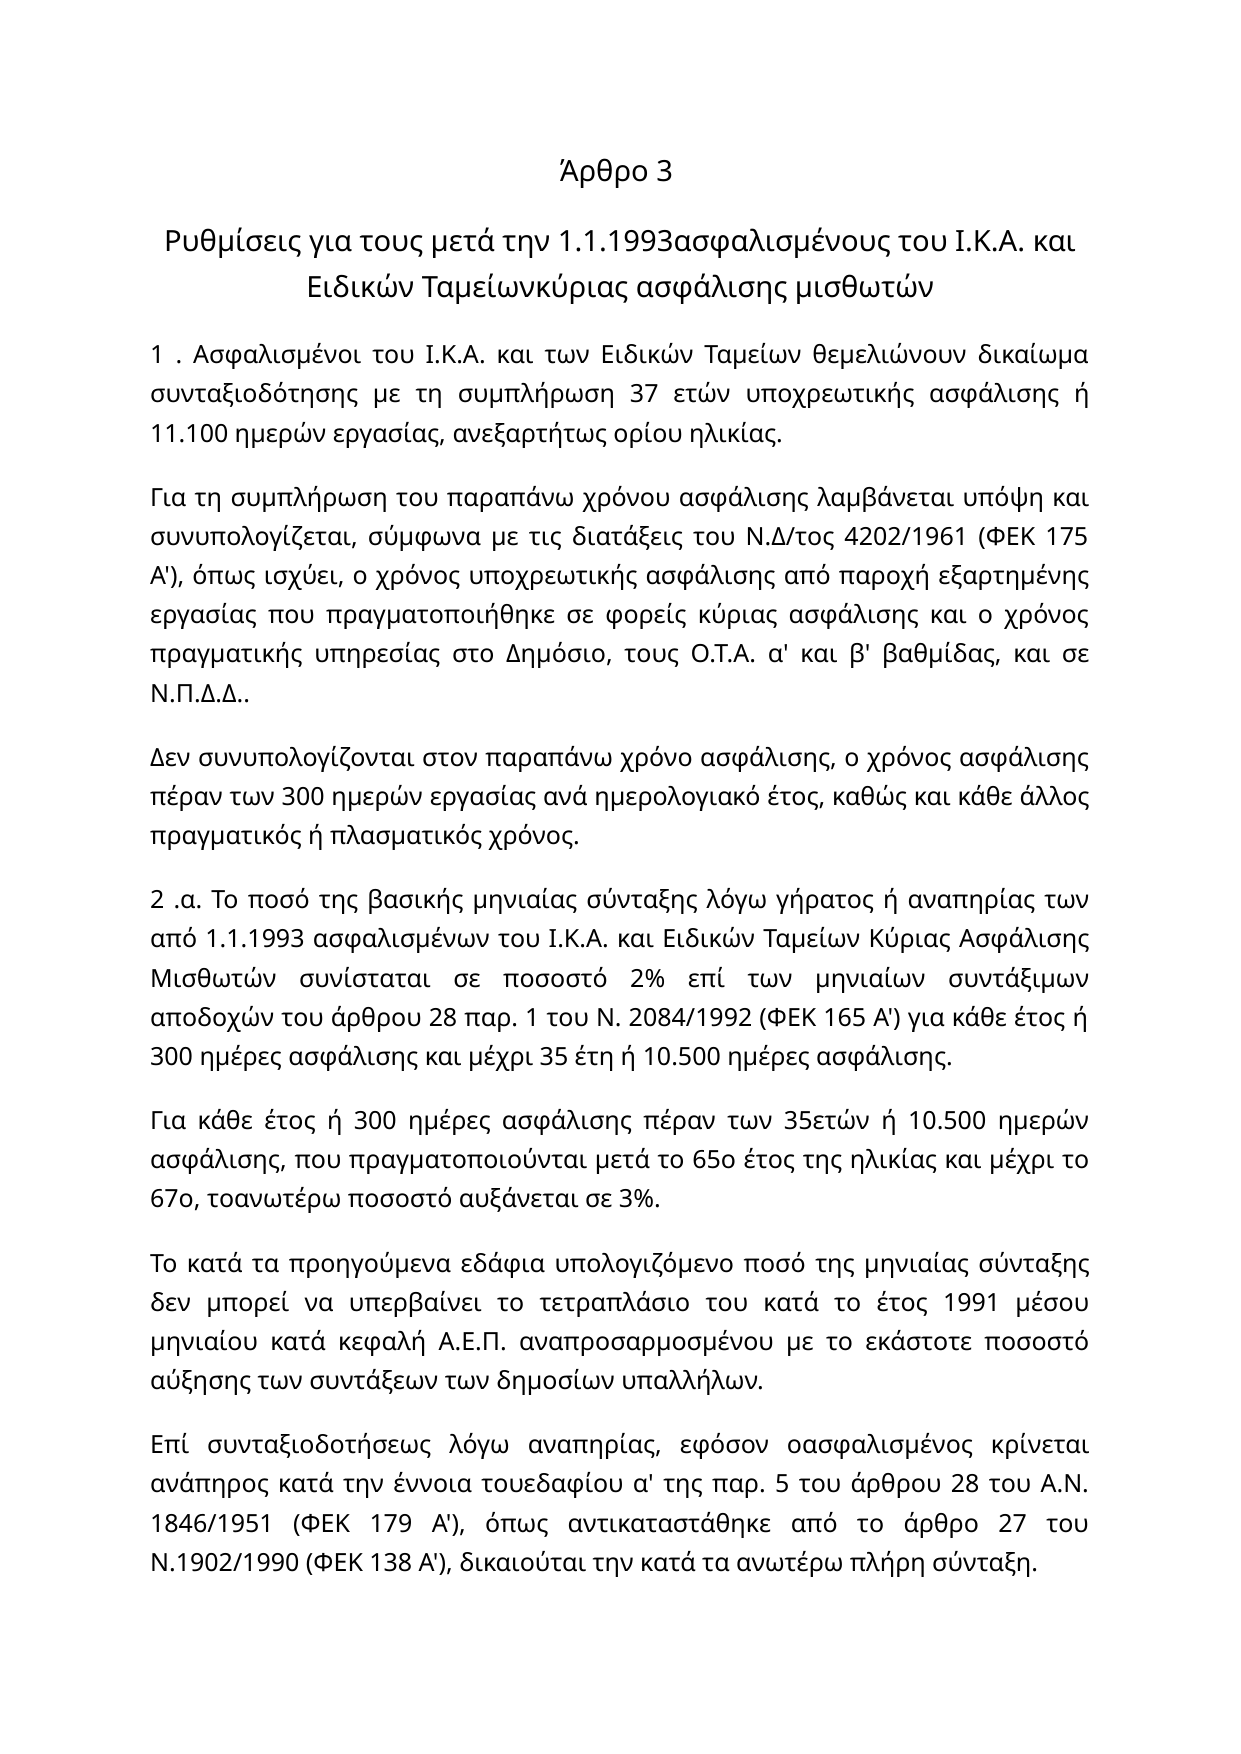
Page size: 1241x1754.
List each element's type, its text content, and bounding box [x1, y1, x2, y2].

text Για κάθε έτος ή 300 ημέρες ασφάλισης πέραν των 35ετών ή 10.500 ημερών ασφάλισης, που πραγματοποιούνται μετά το 65ο έτος της ηλικίας και μέχρι το 67ο, τοανωτέρω ποσοστό αυξάνεται σε 3%. [150, 1103, 1090, 1215]
text Για τη συμπλήρωση του παραπάνω χρόνου ασφάλισης λαμβάνεται υπόψη και συνυπολογίζεται, σύμφωνα με τις διατάξεις του Ν.Δ/τος 4202/1961 (ΦΕΚ 175 Α'), όπως ισχύει, ο χρόνος υποχρεωτικής ασφάλισης από παροχή εξαρτημένης εργασίας που πραγματοποιήθηκε σε φορείς κύριας ασφάλισης και ο χρόνος πραγματικής υπηρεσίας στο Δημόσιο, τους Ο.Τ.Α. α' και β' βαθμίδας, και σε Ν.Π.Δ.Δ.. [150, 479, 1090, 709]
text Δεν συνυπολογίζονται στον παραπάνω χρόνο ασφάλισης, ο χρόνος ασφάλισης πέραν των 300 ημερών εργασίας ανά ημερολογιακό έτος, καθώς και κάθε άλλος πραγματικός ή πλασματικός χρόνος. [150, 739, 1090, 852]
text 2 .α. Το ποσό της βασικής μηνιαίας σύνταξης λόγω γήρατος ή αναπηρίας των από 1.1.1993 ασφαλισμένων του Ι.Κ.Α. και Ειδικών Ταμείων Κύριας Ασφάλισης Μισθωτών συνίσταται σε ποσοστό 2% επί των μηνιαίων συντάξιμων αποδοχών του άρθρου 28 παρ. 1 του Ν. 2084/1992 (ΦΕΚ 165 Α') για κάθε έτος ή 300 ημέρες ασφάλισης και μέχρι 35 έτη ή 10.500 ημέρες ασφάλισης. [150, 882, 1090, 1073]
text Επί συνταξιοδοτήσεως λόγω αναπηρίας, εφόσον οασφαλισμένος κρίνεται ανάπηρος κατά την έννοια τουεδαφίου α' της παρ. 5 του άρθρου 28 του Α.Ν. 1846/1951 (ΦΕΚ 179 Α'), όπως αντικαταστάθηκε από το άρθρο 27 του Ν.1902/1990 (ΦΕΚ 138 Α'), δικαιούται την κατά τα ανωτέρω πλήρη σύνταξη. [150, 1427, 1090, 1578]
subtitle Ρυθμίσεις για τους μετά την 1.1.1993ασφαλισμένους του Ι.Κ.Α. και Ειδικών Ταμείωνκύριας ασφάλισης μισθωτών [150, 221, 1090, 306]
text 1 . Ασφαλισμένοι του Ι.Κ.Α. και των Ειδικών Ταμείων θεμελιώνουν δικαίωμα συνταξιοδότησης με τη συμπλήρωση 37 ετών υποχρεωτικής ασφάλισης ή 11.100 ημερών εργασίας, ανεξαρτήτως ορίου ηλικίας. [150, 337, 1090, 449]
text Το κατά τα προηγούμενα εδάφια υπολογιζόμενο ποσό της μηνιαίας σύνταξης δεν μπορεί να υπερβαίνει το τετραπλάσιο του κατά το έτος 1991 μέσου μηνιαίου κατά κεφαλή Α.Ε.Π. αναπροσαρμοσμένου με το εκάστοτε ποσοστό αύξησης των συντάξεων των δημοσίων υπαλλήλων. [150, 1245, 1090, 1397]
subtitle Άρθρο 3 [150, 150, 1090, 190]
